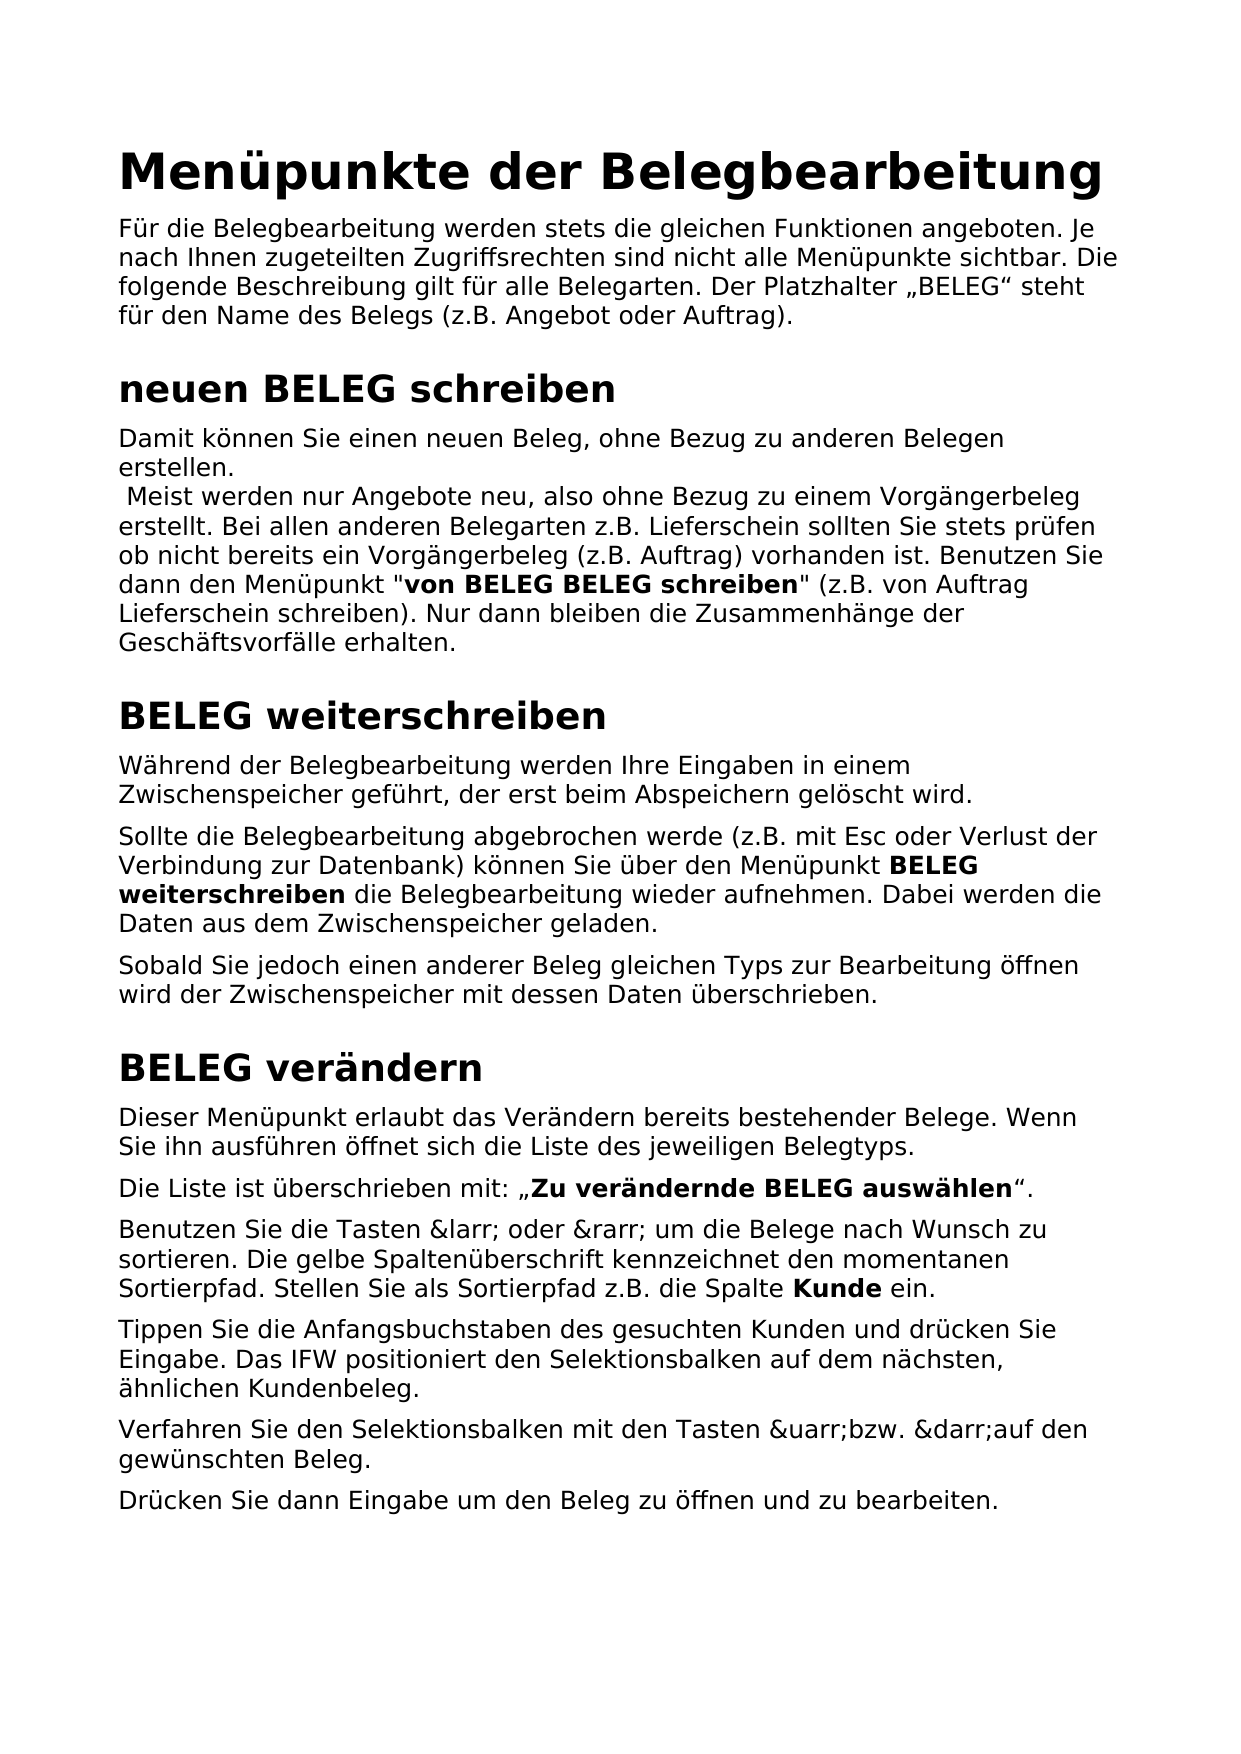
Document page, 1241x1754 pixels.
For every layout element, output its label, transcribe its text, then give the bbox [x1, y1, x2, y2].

subtitle BELEG weiterschreiben [118, 695, 1122, 739]
text Verfahren Sie den Selektionsbalken mit den Tasten &uarr;bzw. &darr;auf den gewünschten Beleg. [118, 1416, 1122, 1474]
subtitle BELEG verändern [118, 1047, 1122, 1091]
text Für die Belegbearbeitung werden stets die gleichen Funktionen angeboten. Je nach Ihnen zugeteilten Zugriffsrechten sind nicht alle Menüpunkte sichtbar. Die folgende Beschreibung gilt für alle Belegarten. Der Platzhalter „BELEG“ steht für den Name des Belegs (z.B. Angebot oder Auftrag). [118, 214, 1122, 331]
text Sobald Sie jedoch einen anderer Beleg gleichen Typs zur Bearbeitung öffnen wird der Zwischenspeicher mit dessen Daten überschrieben. [118, 951, 1122, 1009]
text Tippen Sie die Anfangsbuchstaben des gesuchten Kunden und drücken Sie Eingabe. Das IFW positioniert den Selektionsbalken auf dem nächsten, ähnlichen Kundenbeleg. [118, 1316, 1122, 1403]
text Benutzen Sie die Tasten &larr; oder &rarr; um die Belege nach Wunsch zu sortieren. Die gelbe Spaltenüberschrift kennzeichnet den momentanen Sortierpfad. Stellen Sie als Sortierpfad z.B. die Spalte Kunde ein. [118, 1216, 1122, 1303]
text Dieser Menüpunkt erlaubt das Verändern bereits bestehender Belege. Wenn Sie ihn ausführen öffnet sich die Liste des jeweiligen Belegtyps. [118, 1103, 1122, 1161]
text Damit können Sie einen neuen Beleg, ohne Bezug zu anderen Belegen erstellen. Meist werden nur Angebote neu, also ohne Bezug zu einem Vorgängerbeleg erstellt. Bei allen anderen Belegarten z.B. Lieferschein sollten Sie stets prüfen ob nicht bereits ein Vorgängerbeleg (z.B. Auftrag) vorhanden ist. Benutzen Sie dann den Menüpunkt "von BELEG BELEG schreiben" (z.B. von Auftrag Lieferschein schreiben). Nur dann bleiben die Zusammenhänge der Geschäftsvorfälle erhalten. [118, 424, 1122, 657]
subtitle Menüpunkte der Belegbearbeitung [118, 143, 1122, 201]
text Sollte die Belegbearbeitung abgebrochen werde (z.B. mit Esc oder Verlust der Verbindung zur Datenbank) können Sie über den Menüpunkt BELEG weiterschreiben die Belegbearbeitung wieder aufnehmen. Dabei werden die Daten aus dem Zwischenspeicher geladen. [118, 822, 1122, 939]
subtitle neuen BELEG schreiben [118, 368, 1122, 412]
text Die Liste ist überschrieben mit: „Zu verändernde BELEG auswählen“. [118, 1174, 1122, 1203]
text Während der Belegbearbeitung werden Ihre Eingaben in einem Zwischenspeicher geführt, der erst beim Abspeichern gelöscht wird. [118, 751, 1122, 809]
text Drücken Sie dann Eingabe um den Beleg zu öffnen und zu bearbeiten. [118, 1486, 1122, 1516]
